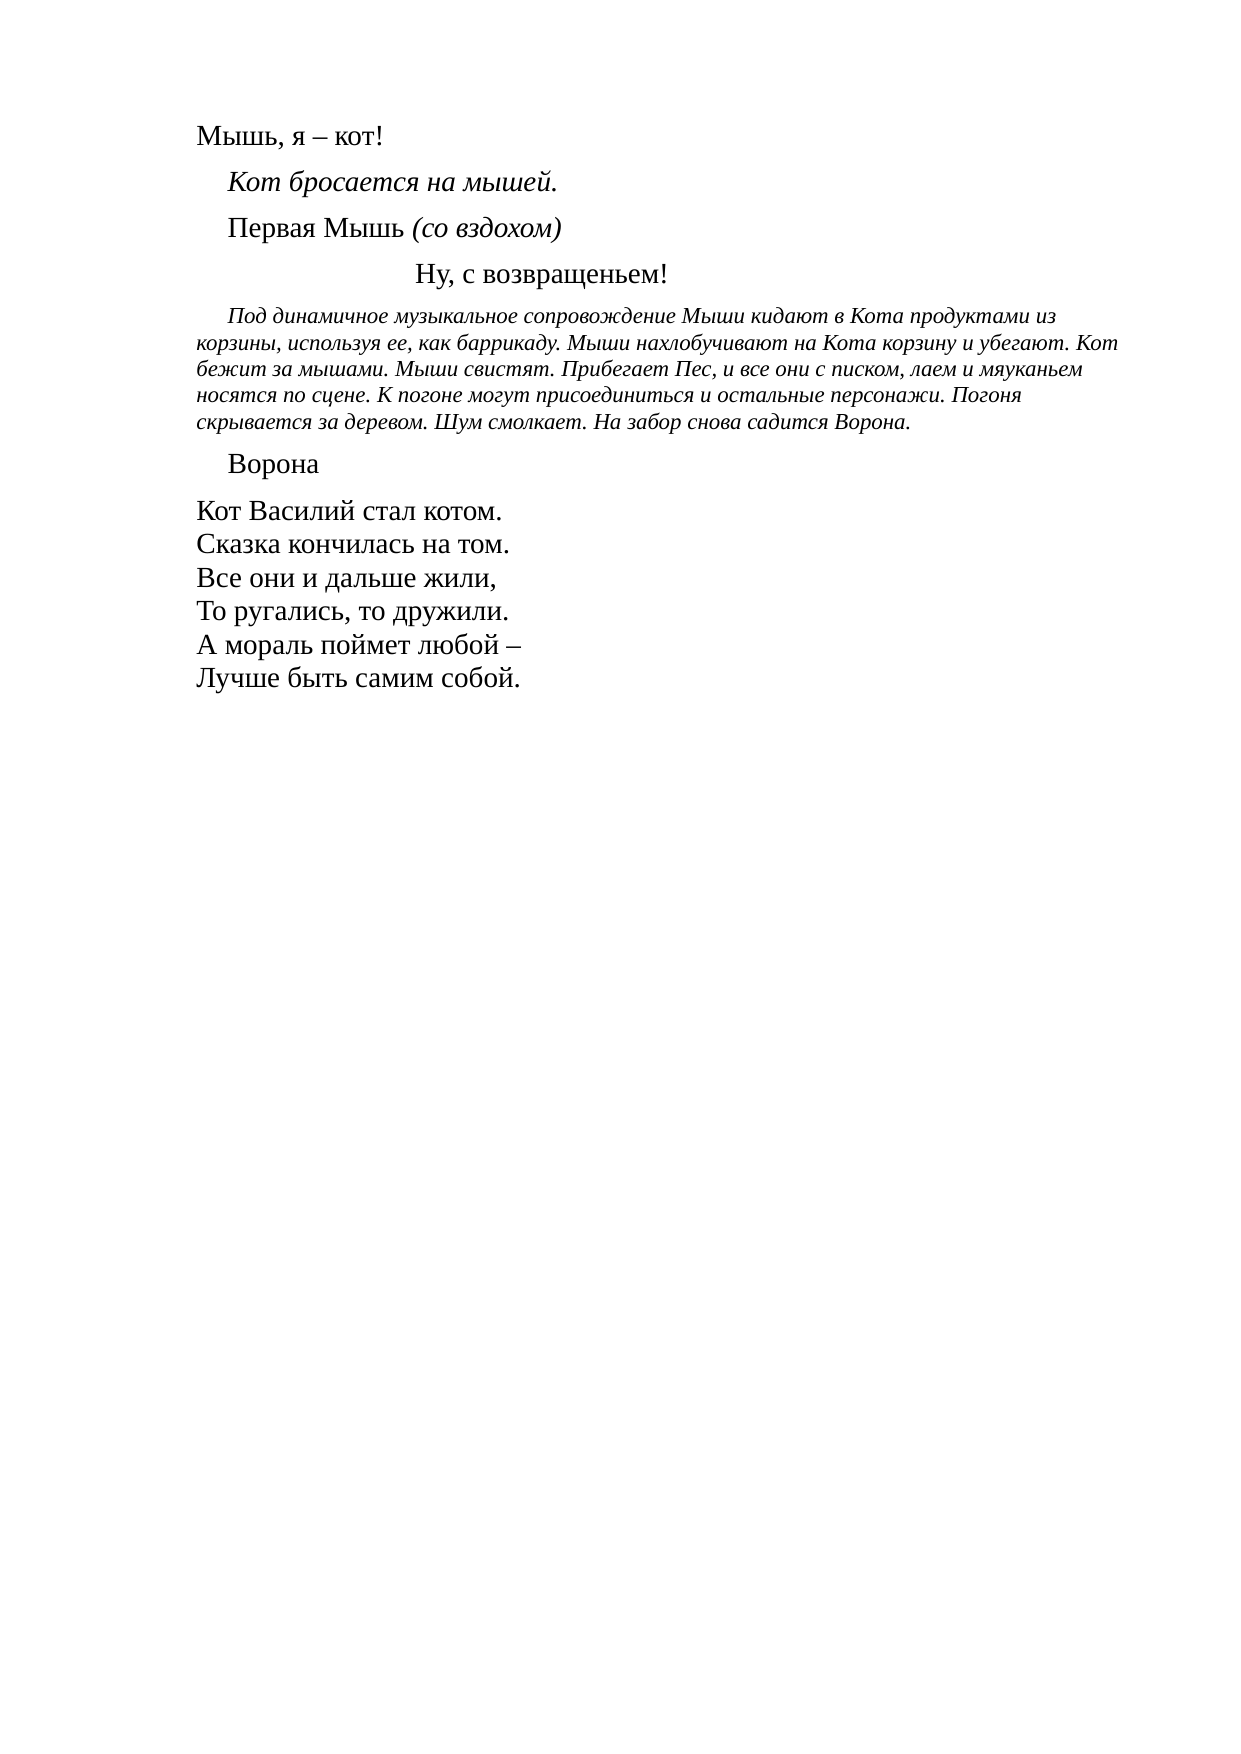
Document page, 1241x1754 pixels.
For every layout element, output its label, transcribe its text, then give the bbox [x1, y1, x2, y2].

text Ворона [196, 447, 1122, 480]
text Под динамичное музыкальное сопровождение Мыши кидают в Кота продуктами из корзины, используя ее, как баррикаду. Мыши нахлобучивают на Кота корзину и убегают. Кот бежит за мышами. Мыши свистят. Прибегает Пес, и все они с писком, лаем и мяуканьем носятся по сцене. К погоне могут присоединиться и остальные персонажи. Погоня скрывается за деревом. Шум смолкает. На забор снова садится Ворона. [196, 302, 1122, 434]
text Первая Мышь (со вздохом) [196, 210, 1122, 244]
text Ну, с возвращеньем! [196, 256, 1122, 290]
text Кот бросается на мышей. [196, 164, 1122, 198]
text Кот Василий стал котом. Сказка кончилась на том. Все они и дальше жили, То ругались, то дружили. А мораль поймет любой – Лучше быть самим собой. [196, 493, 1122, 694]
text Мышь, я – кот! [196, 118, 1122, 152]
